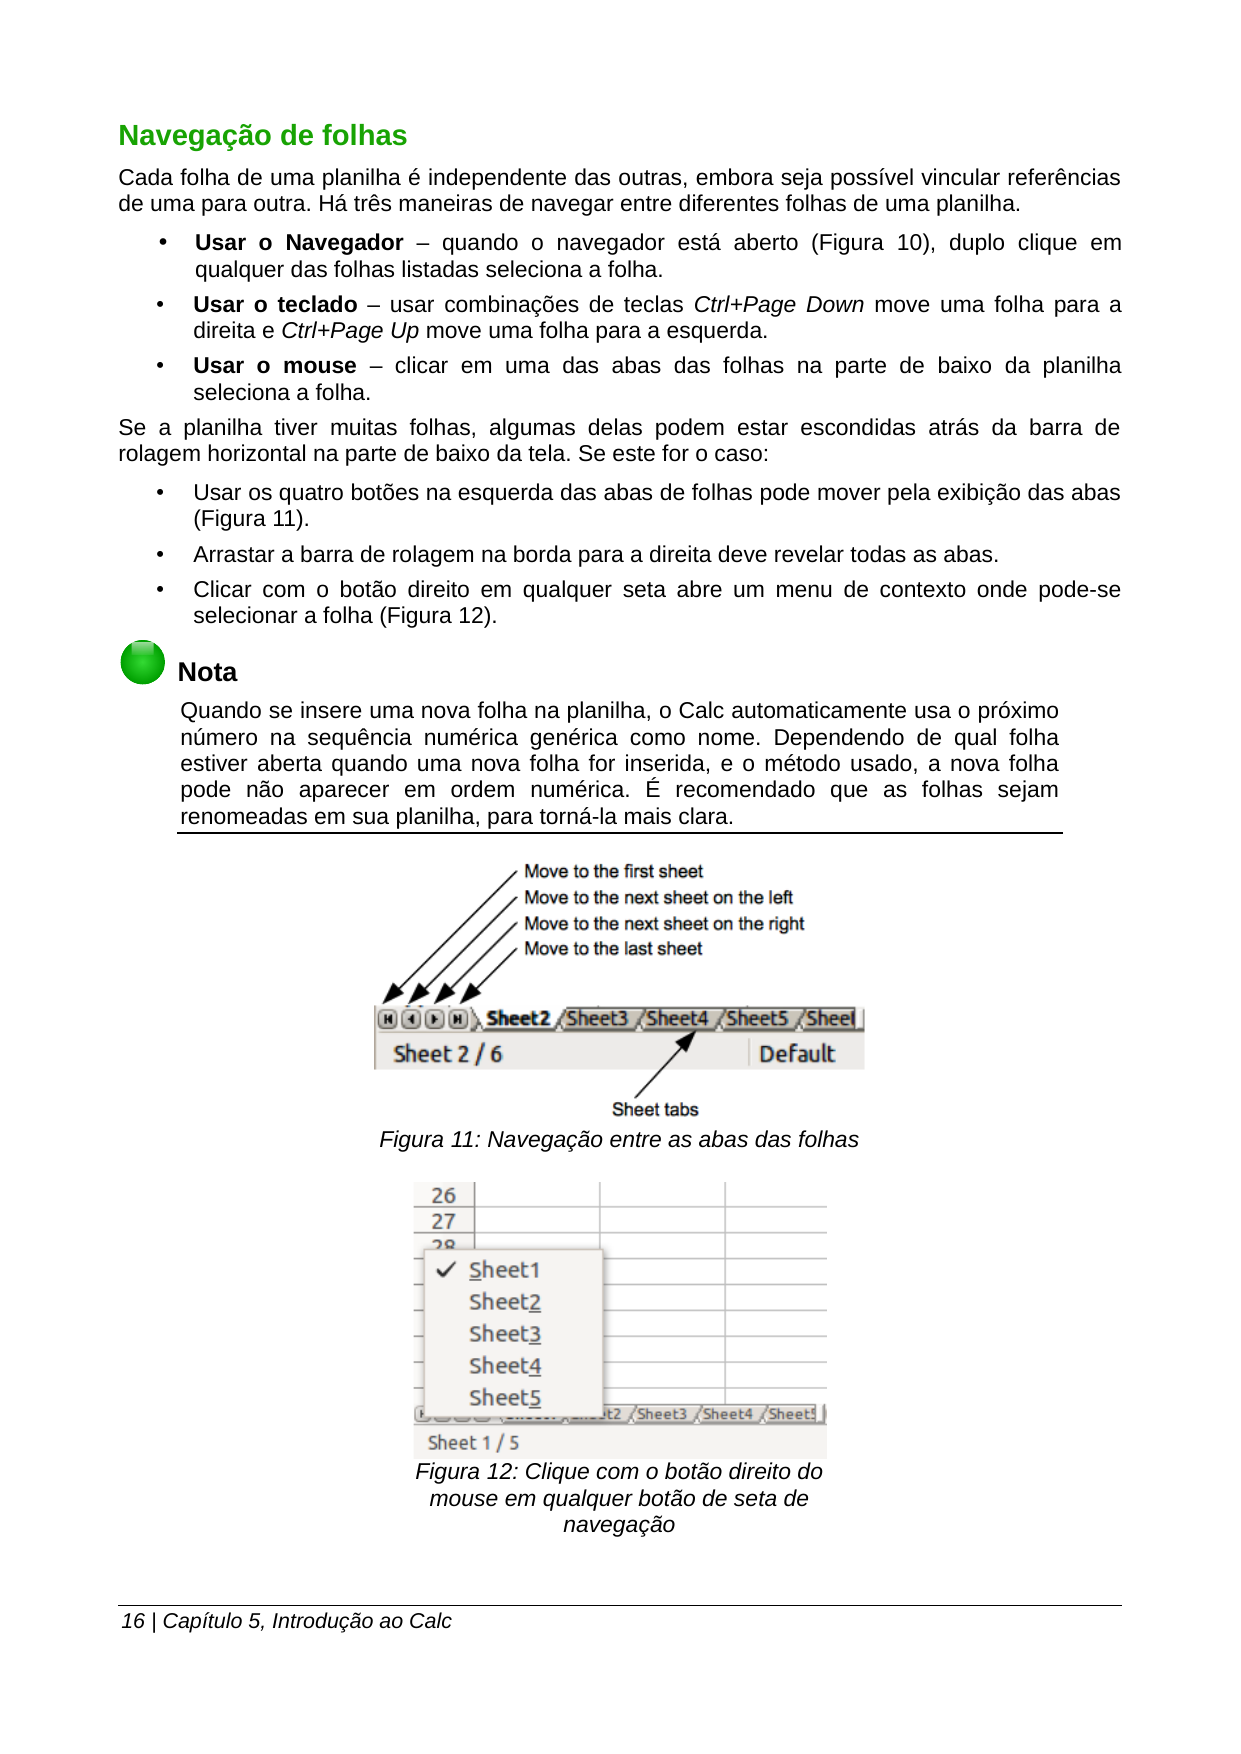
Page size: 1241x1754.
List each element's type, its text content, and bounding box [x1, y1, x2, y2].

text Cada folha de uma planilha é independente das outras, embora seja possível vincular referências de uma para outra. Há três maneiras de navegar entre diferentes folhas de uma planilha. [118, 163, 1122, 216]
list Clicar com o botão direito em qualquer seta abre um menu de contexto onde pode-se selecionar a folha (Figura 12). [156, 576, 1122, 628]
subtitle Nota [118, 637, 1122, 687]
list Arrastar a barra de rolagem na borda para a direita deve revelar todas as abas. [156, 541, 1122, 567]
text Figura 12: Clique com o botão direito do mouse em qualquer botão de seta de navegação [409, 1458, 832, 1537]
text Figura 11: Navegação entre as abas das folhas [374, 1126, 866, 1152]
picture [413, 1182, 827, 1459]
picture [374, 855, 866, 1126]
list Usar o mouse – clicar em uma das abas das folhas na parte de baixo da planilha seleciona a folha. [156, 352, 1122, 405]
list Usar o teclado – usar combinações de teclas Ctrl+Page Down move uma folha para a direita e Ctrl+Page Up move uma folha para a esquerda. [156, 291, 1122, 343]
list Se a planilha tiver muitas folhas, algumas delas podem estar escondidas atrás da barra de rolagem horizontal na parte de baixo da tela. Se este for o caso: [118, 414, 1122, 467]
list Usar os quatro botões na esquerda das abas de folhas pode mover pela exibição das abas (Figura 11). [156, 479, 1122, 532]
list Usar o Navegador – quando o navegador está aberto (Figura 10), duplo clique em qualquer das folhas listadas seleciona a folha. [156, 229, 1122, 282]
subtitle Navegação de folhas [118, 118, 1122, 152]
text Quando se insere uma nova folha na planilha, o Calc automaticamente usa o próximo número na sequência numérica genérica como nome. Dependendo de qual folha estiver aberta quando uma nova folha for inserida, e o método usado, a nova folha pode não aparecer em ordem numérica. É recomendado que as folhas sejam renomeadas em sua planilha, para torná-la mais clara. [177, 694, 1063, 832]
